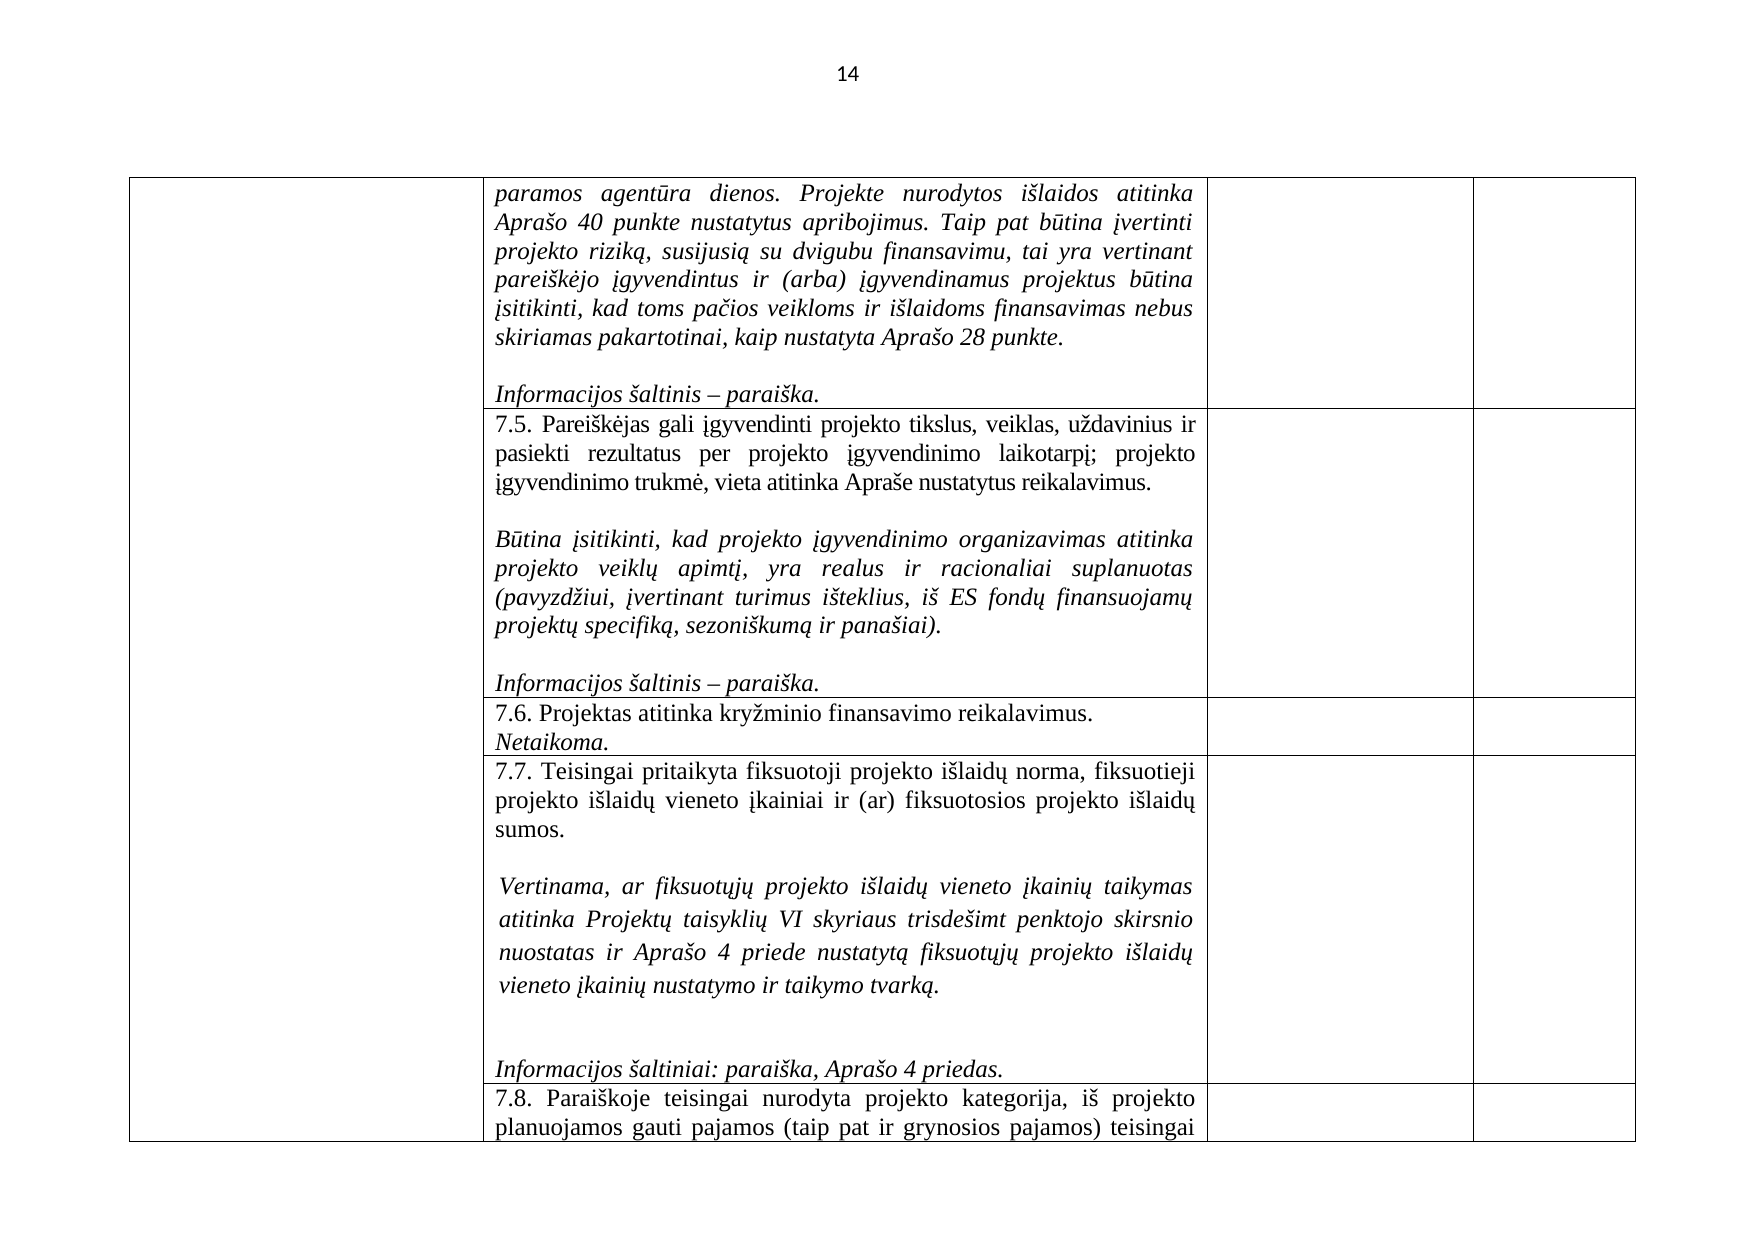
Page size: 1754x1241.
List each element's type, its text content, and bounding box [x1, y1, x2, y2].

table_cell 7.8. Paraiškoje teisingai nurodyta projekto kategorija, iš projekto planuojamos gauti pajamos (taip pat ir grynosios pajamos) teisingai [484, 1084, 1207, 1141]
table_cell [1474, 1084, 1635, 1141]
table_cell [1208, 756, 1473, 1082]
table_cell [1474, 756, 1635, 1082]
table_cell 7.6. Projektas atitinka kryžminio finansavimo reikalavimus. Netaikoma. [484, 698, 1207, 755]
table_cell [1474, 178, 1635, 408]
table_cell [1474, 409, 1635, 697]
table_cell [1208, 409, 1473, 697]
table_cell [1208, 1084, 1473, 1141]
table_cell [1208, 698, 1473, 755]
table_cell [1474, 698, 1635, 755]
table_cell 7.5. Pareiškėjas gali įgyvendinti projekto tikslus, veiklas, uždavinius ir pasiekti rezultatus per projekto įgyvendinimo laikotarpį; projekto įgyvendinimo trukmė, vieta atitinka Apraše nustatytus reikalavimus. Būtina įsitikinti, kad projekto įgyvendinimo organizavimas atitinka projekto veiklų apimtį, yra realus ir racionaliai suplanuotas (pavyzdžiui, įvertinant turimus išteklius, iš ES fondų finansuojamų projektų specifiką, sezoniškumą ir panašiai). Informacijos šaltinis – paraiška. [484, 409, 1207, 697]
table_cell [130, 178, 483, 1141]
table_cell paramos agentūra dienos. Projekte nurodytos išlaidos atitinka Aprašo 40 punkte nustatytus apribojimus. Taip pat būtina įvertinti projekto riziką, susijusią su dvigubu finansavimu, tai yra vertinant pareiškėjo įgyvendintus ir (arba) įgyvendinamus projektus būtina įsitikinti, kad toms pačios veikloms ir išlaidoms finansavimas nebus skiriamas pakartotinai, kaip nustatyta Aprašo 28 punkte. Informacijos šaltinis – paraiška. [484, 178, 1207, 408]
table_cell [1208, 178, 1473, 408]
table_cell 7.7. Teisingai pritaikyta fiksuotoji projekto išlaidų norma, fiksuotieji projekto išlaidų vieneto įkainiai ir (ar) fiksuotosios projekto išlaidų sumos. Vertinama, ar fiksuotųjų projekto išlaidų vieneto įkainių taikymas atitinka Projektų taisyklių VI skyriaus trisdešimt penktojo skirsnio nuostatas ir Aprašo 4 priede nustatytą fiksuotųjų projekto išlaidų vieneto įkainių nustatymo ir taikymo tvarką. Informacijos šaltiniai: paraiška, Aprašo 4 priedas. [484, 756, 1207, 1082]
